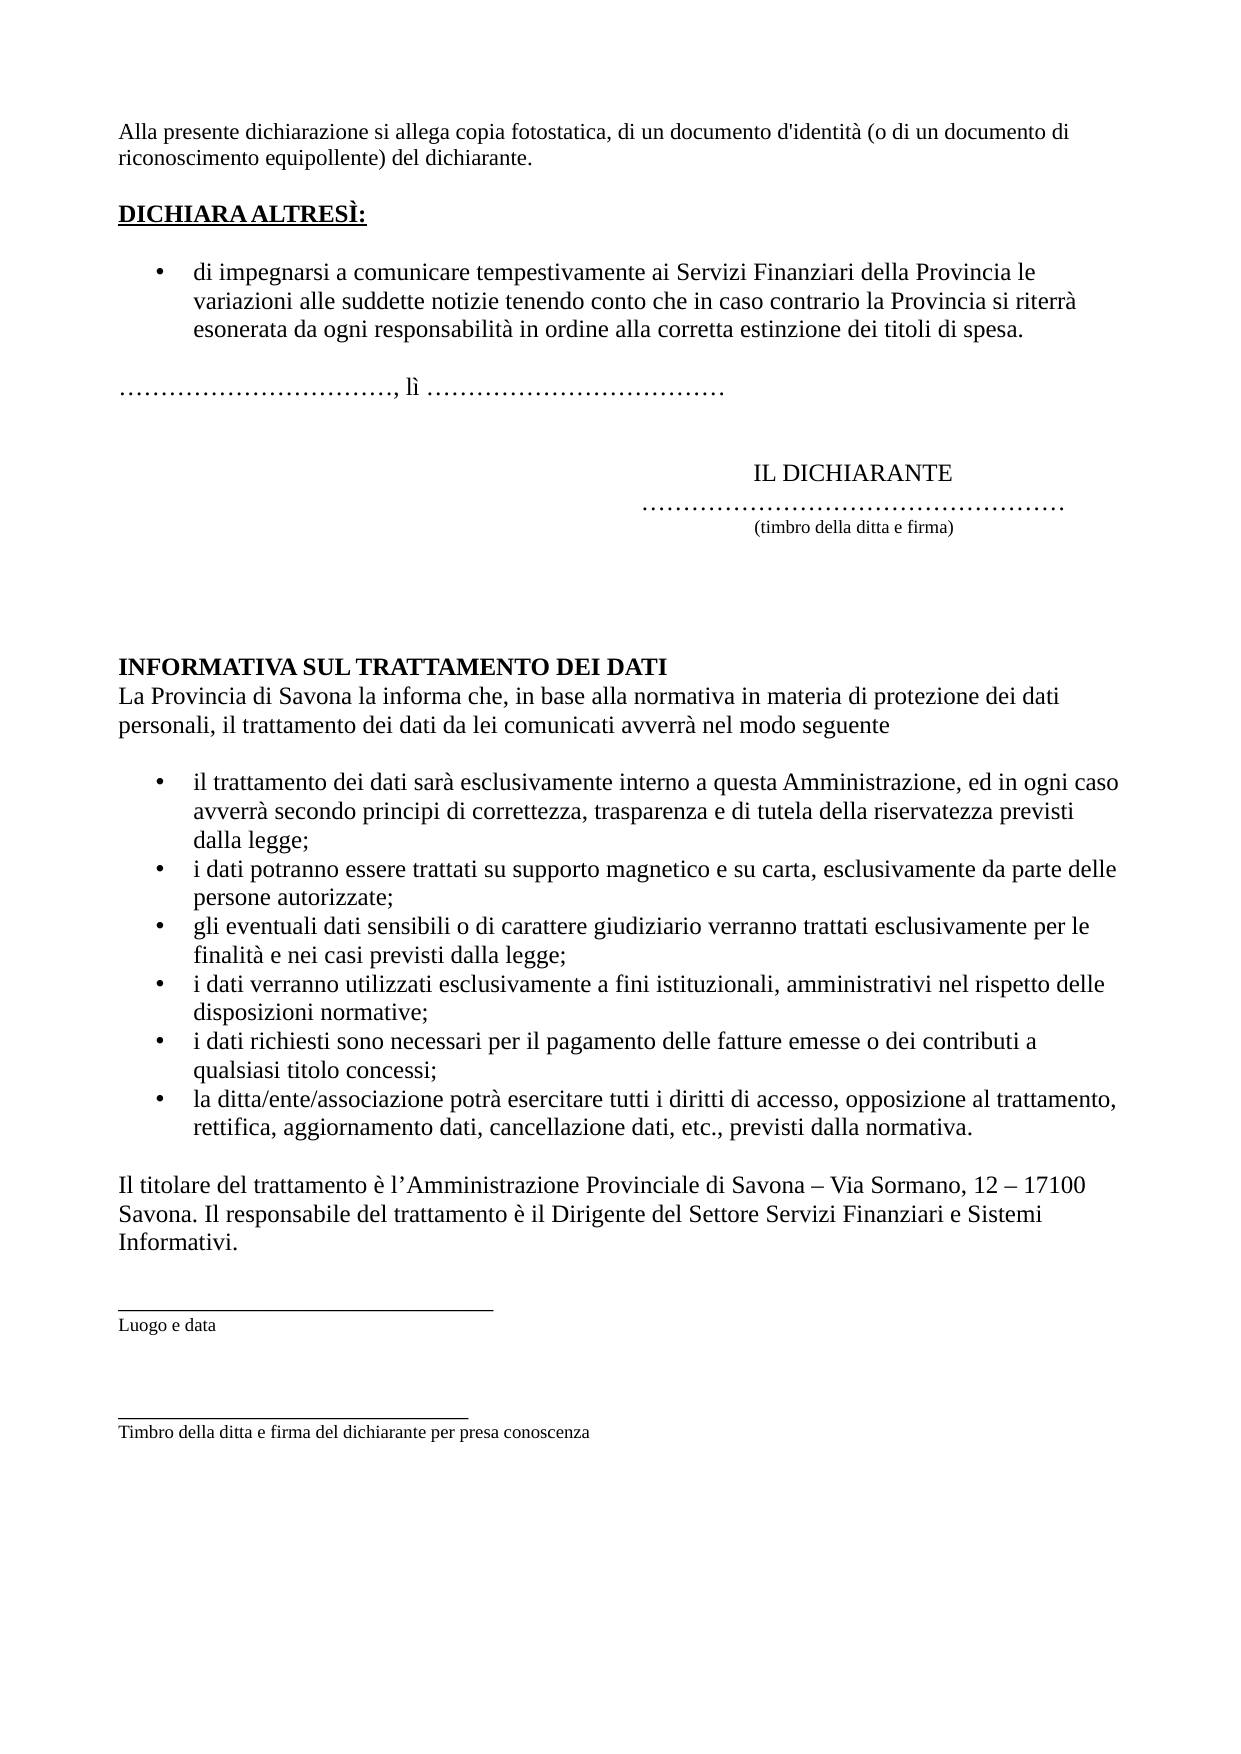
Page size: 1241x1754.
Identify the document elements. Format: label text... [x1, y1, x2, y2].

list i dati verranno utilizzati esclusivamente a fini istituzionali, amministrativi nel rispetto delle disposizioni normative; [156, 969, 1122, 1026]
list il trattamento dei dati sarà esclusivamente interno a questa Amministrazione, ed in ogni caso avverrà secondo principi di correttezza, trasparenza e di tutela della riservatezza previsti dalla legge; [156, 767, 1122, 854]
text ____________________________ Timbro della ditta e firma del dichiarante per presa conoscenza [118, 1393, 1122, 1443]
list i dati richiesti sono necessari per il pagamento delle fatture emesse o dei contributi a qualsiasi titolo concessi; [156, 1026, 1122, 1084]
text DICHIARA ALTRESÌ: [118, 199, 1122, 228]
text …………………………………………… [118, 487, 1122, 516]
text La Provincia di Savona la informa che, in base alla normativa in materia di protezione dei dati personali, il trattamento dei dati da lei comunicati avverrà nel modo seguente [118, 681, 1122, 739]
text Alla presente dichiarazione si allega copia fotostatica, di un documento d'identità (o di un documento di riconoscimento equipollente) del dichiarante. [118, 118, 1122, 171]
text INFORMATIVA SUL TRATTAMENTO DEI DATI [118, 652, 1122, 681]
list la ditta/ente/associazione potrà esercitare tutti i diritti di accesso, opposizione al trattamento, rettifica, aggiornamento dati, cancellazione dati, etc., previsti dalla normativa. [156, 1084, 1122, 1141]
text ……………………………, lì ……………………………… [118, 372, 1122, 401]
text Il titolare del trattamento è l’Amministrazione Provinciale di Savona – Via Sormano, 12 – 17100 Savona. Il responsabile del trattamento è il Dirigente del Settore Servizi Finanziari e Sistemi Informativi. [118, 1170, 1122, 1256]
list i dati potranno essere trattati su supporto magnetico e su carta, esclusivamente da parte delle persone autorizzate; [156, 854, 1122, 911]
list gli eventuali dati sensibili o di carattere giudiziario verranno trattati esclusivamente per le finalità e nei casi previsti dalla legge; [156, 911, 1122, 969]
text (timbro della ditta e firma) [118, 516, 1122, 537]
text ______________________________ Luogo e data [118, 1285, 1122, 1335]
text IL DICHIARANTE [118, 458, 1122, 487]
list di impegnarsi a comunicare tempestivamente ai Servizi Finanziari della Provincia le variazioni alle suddette notizie tenendo conto che in caso contrario la Provincia si riterrà esonerata da ogni responsabilità in ordine alla corretta estinzione dei titoli di spesa. [156, 257, 1122, 343]
